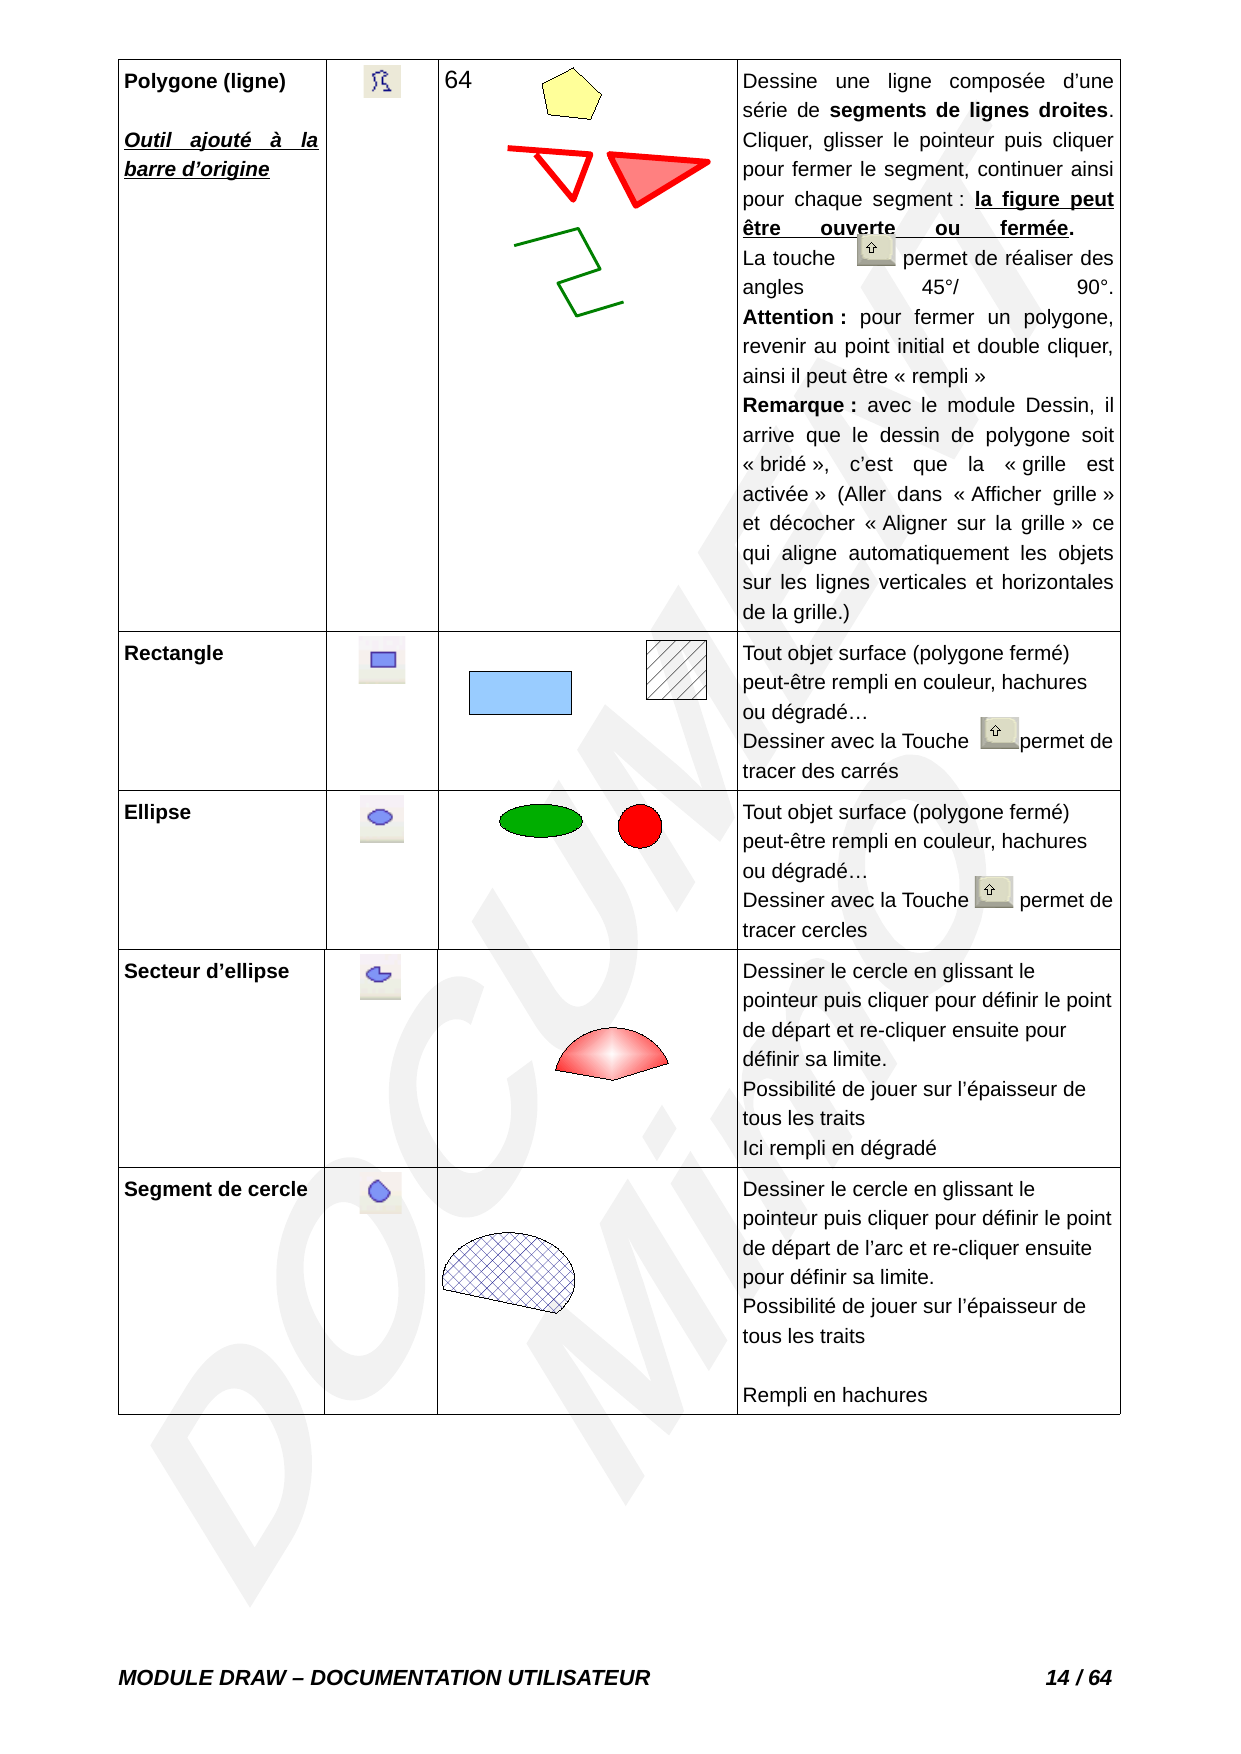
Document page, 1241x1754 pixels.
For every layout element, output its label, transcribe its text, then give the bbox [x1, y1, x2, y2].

table_header Dessiner le cercle en glissant le pointeur puis cliquer pour définir le point de départ et re-cliquer ensuite pour définir sa limite. Possibilité de jouer sur l’épaisseur de tous les traits Ici rempli en dégradé [738, 950, 1120, 1167]
table_cell Ellipse [119, 791, 326, 949]
table_cell [327, 632, 438, 683]
table_cell Tout objet surface (polygone fermé) peut-être rempli en couleur, hachures ou dégradé… Dessiner avec la Touche permet de tracer cercles [738, 791, 1120, 949]
table_header 64 [439, 60, 737, 631]
table_cell [439, 632, 737, 790]
table_cell [438, 1168, 737, 1414]
table_cell [327, 791, 438, 842]
picture [974, 876, 1014, 908]
table_header [325, 950, 437, 954]
table_header [325, 955, 437, 1167]
picture [857, 234, 896, 266]
table_header Polygone (ligne) Outil ajouté à la barre d’origine [119, 60, 326, 631]
table_cell Segment de cercle [119, 1168, 324, 1414]
picture [363, 65, 401, 98]
table_header Dessine une ligne composée d’une série de segments de lignes droites. Cliquer, glisser le pointeur puis cliquer pour fermer le segment, continuer ainsi pour chaque segment : la figure peut être ouverte ou fermée. La touche permet de réaliser des angles 45°/ 90°. Attention : pour fermer un polygone, revenir au point initial et double cliquer, ainsi il peut être « rempli » Remarque : avec le module Dessin, il arrive que le dessin de polygone soit « bridé », c’est que la « grille est activée » (Aller dans « Afficher grille » et décocher « Aligner sur la grille » ce qui aligne automatiquement les objets sur les lignes verticales et horizontales de la grille.) [738, 60, 1120, 631]
table_cell [327, 684, 438, 790]
table_header Secteur d’ellipse [119, 950, 324, 1167]
table_cell Tout objet surface (polygone fermé) peut-être rempli en couleur, hachures ou dégradé… Dessiner avec la Touche permet de tracer des carrés [738, 632, 1120, 790]
table_cell Dessiner le cercle en glissant le pointeur puis cliquer pour définir le point de départ de l’arc et re-cliquer ensuite pour définir sa limite. Possibilité de jouer sur l’épaisseur de tous les traits Rempli en hachures [738, 1168, 1120, 1414]
table_header [327, 60, 438, 631]
picture [360, 954, 401, 1000]
picture [980, 717, 1020, 749]
picture [360, 795, 404, 843]
table_cell [439, 791, 737, 949]
table_cell [325, 1173, 437, 1414]
table_cell [327, 843, 438, 949]
table_header [438, 950, 737, 1167]
table_cell [325, 1168, 437, 1172]
table_cell Rectangle [119, 632, 326, 790]
picture [358, 636, 406, 684]
picture [359, 1172, 402, 1214]
